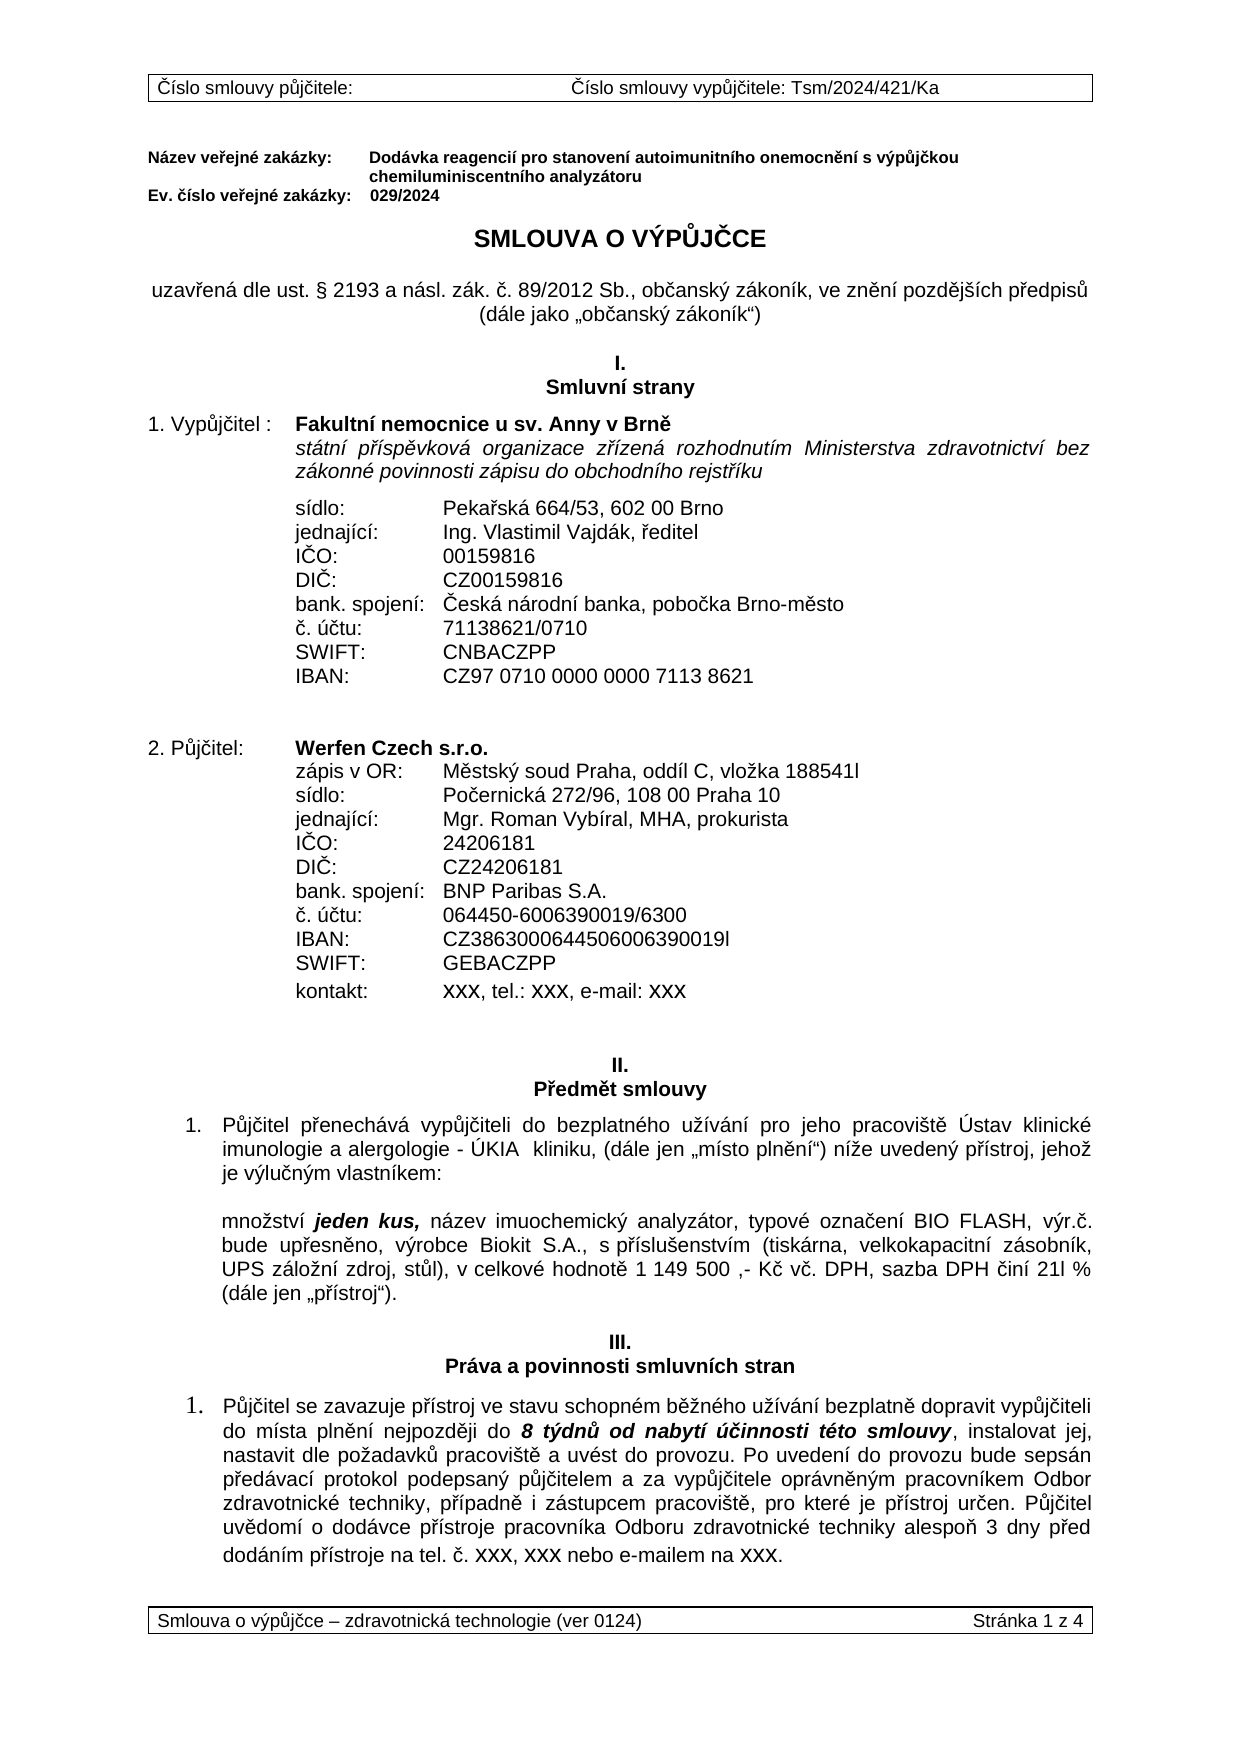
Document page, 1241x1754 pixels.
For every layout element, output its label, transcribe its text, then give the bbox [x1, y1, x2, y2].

text jednající: Mgr. Roman Vybíral, MHA, prokurista [221, 807, 1093, 831]
text Ev. číslo veřejné zakázky: 029/2024 [148, 186, 1093, 205]
text III. [148, 1330, 1093, 1354]
text Název veřejné zakázky: Dodávka reagencií pro stanovení autoimunitního onemocnění s výpůjčkou chemiluminiscentního analyzátoru [148, 148, 1093, 186]
text IBAN: CZ97 0710 0000 0000 7113 8621 [221, 663, 1093, 687]
text státní příspěvková organizace zřízená rozhodnutím Ministerstva zdravotnictví bez zákonné povinnosti zápisu do obchodního rejstříku [295, 435, 1093, 483]
text 2. Půjčitel: Werfen Czech s.r.o. [148, 735, 1093, 759]
list Půjčitel přenechává vypůjčiteli do bezplatného užívání pro jeho pracoviště Ústav klinické imunologie a alergologie - ÚKIA kliniku, (dále jen „místo plnění“) níže uvedený přístroj, jehož je výlučným vlastníkem: [185, 1113, 1093, 1185]
text sídlo: Pekařská 664/53, 602 00 Brno [221, 496, 1093, 520]
text IBAN: CZ3863000644506006390019l [221, 927, 1093, 951]
text 1. Vypůjčitel : Fakultní nemocnice u sv. Anny v Brně [148, 411, 1093, 435]
text množství jeden kus, název imuochemický analyzátor, typové označení BIO FLASH, výr.č. bude upřesněno, výrobce Biokit S.A., s příslušenstvím (tiskárna, velkokapacitní zásobník, UPS záložní zdroj, stůl), v celkové hodnotě 1 149 500 ,- Kč vč. DPH, sazba DPH činí 21l % (dále jen „přístroj“). [221, 1209, 1093, 1305]
text SWIFT: GEBACZPP [221, 951, 1093, 975]
text sídlo: Počernická 272/96, 108 00 Praha 10 [221, 783, 1093, 807]
text Práva a povinnosti smluvních stran [148, 1354, 1093, 1378]
text Předmět smlouvy [148, 1077, 1093, 1101]
text č. účtu: 064450-6006390019/6300 [221, 903, 1093, 927]
text II. [148, 1053, 1093, 1077]
text DIČ: CZ24206181 [221, 855, 1093, 879]
text Smluvní strany [148, 375, 1093, 399]
text IČO: 00159816 [221, 544, 1093, 568]
text SMLOUVA O VÝPŮJČCE [148, 224, 1093, 253]
text kontakt: xxx, tel.: xxx, e-mail: xxx [221, 975, 1093, 1004]
text DIČ: CZ00159816 [221, 568, 1093, 592]
text uzavřená dle ust. § 2193 a násl. zák. č. 89/2012 Sb., občanský zákoník, ve znění pozdějších předpisů (dále jako „občanský zákoník“) [148, 278, 1093, 326]
list Půjčitel se zavazuje přístroj ve stavu schopném běžného užívání bezplatně dopravit vypůjčiteli do místa plnění nejpozději do 8 týdnů od nabytí účinnosti této smlouvy, instalovat jej, nastavit dle požadavků pracoviště a uvést do provozu. Po uvedení do provozu bude sepsán předávací protokol podepsaný půjčitelem a za vypůjčitele oprávněným pracovníkem Odbor zdravotnické techniky, případně i zástupcem pracoviště, pro které je přístroj určen. Půjčitel uvědomí o dodávce přístroje pracovníka Odboru zdravotnické techniky alespoň 3 dny před dodáním přístroje na tel. č. xxx, xxx nebo e-mailem na xxx. [185, 1390, 1093, 1567]
text bank. spojení: Česká národní banka, pobočka Brno-město [221, 592, 1093, 616]
text SWIFT: CNBACZPP [221, 639, 1093, 663]
text č. účtu: 71138621/0710 [221, 616, 1093, 639]
text jednající: Ing. Vlastimil Vajdák, ředitel [221, 520, 1093, 544]
text zápis v OR: Městský soud Praha, oddíl C, vložka 188541l [221, 759, 1093, 783]
text IČO: 24206181 [221, 831, 1093, 855]
text bank. spojení: BNP Paribas S.A. [221, 879, 1093, 903]
text I. [148, 351, 1093, 375]
